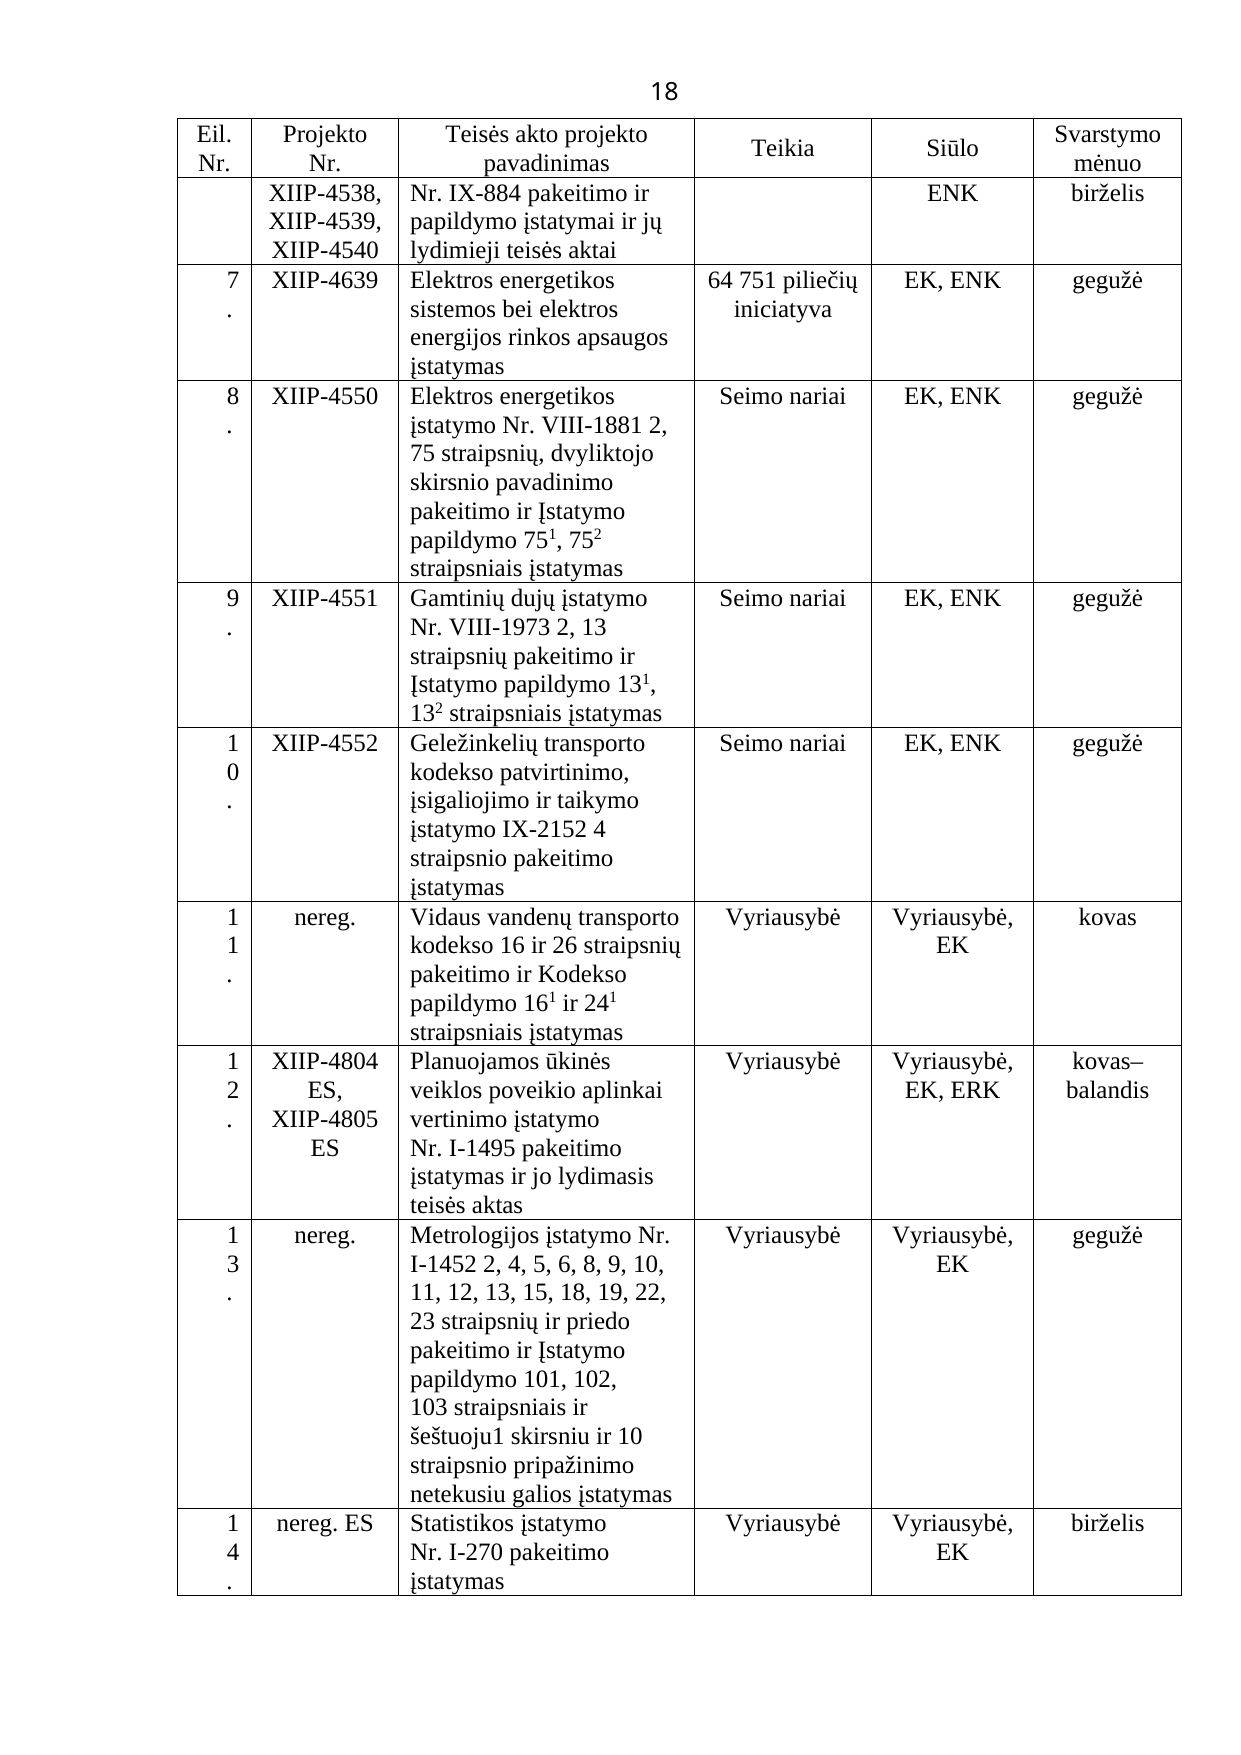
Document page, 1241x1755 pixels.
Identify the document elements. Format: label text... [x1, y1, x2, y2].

table_cell XIIP-4538, XIIP-4539, XIIP-4540 [252, 178, 398, 264]
table_cell Vyriausybė, EK [872, 902, 1033, 1045]
table_cell Statistikos įstatymo Nr. I-270 pakeitimo įstatymas [399, 1509, 694, 1595]
table_cell nereg. [252, 1220, 398, 1507]
table_cell [178, 178, 251, 264]
table_header Svarstymo mėnuo [1034, 119, 1181, 177]
table_cell birželis [1034, 178, 1181, 264]
table_cell Vyriausybė, EK, ERK [872, 1046, 1033, 1219]
table_cell Seimo nariai [695, 381, 871, 582]
table_cell kovas– balandis [1034, 1046, 1181, 1219]
table_cell Elektros energetikos įstatymo Nr. VIII-1881 2, 75 straipsnių, dvyliktojo skirsnio pavadinimo pakeitimo ir Įstatymo papildymo 751, 752 straipsniais įstatymas [399, 381, 694, 582]
table_cell XIIP-4804 ES, XIIP-4805 ES [252, 1046, 398, 1219]
table_cell [178, 381, 251, 582]
table_cell Geležinkelių transporto kodekso patvirtinimo, įsigaliojimo ir taikymo įstatymo IX-2152 4 straipsnio pakeitimo įstatymas [399, 728, 694, 901]
table_cell ENK [872, 178, 1033, 264]
table_cell Vyriausybė, EK [872, 1509, 1033, 1595]
table_header Projekto Nr. [252, 119, 398, 177]
table_cell Gamtinių dujų įstatymo Nr. VIII-1973 2, 13 straipsnių pakeitimo ir Įstatymo papildymo 131, 132 straipsniais įstatymas [399, 583, 694, 727]
table_cell [178, 728, 251, 901]
table_cell Planuojamos ūkinės veiklos poveikio aplinkai vertinimo įstatymo Nr. I-1495 pakeitimo įstatymas ir jo lydimasis teisės aktas [399, 1046, 694, 1219]
table_cell nereg. [252, 902, 398, 1045]
table_cell XIIP-4639 [252, 265, 398, 380]
table_cell [178, 1046, 251, 1219]
table_cell EK, ENK [872, 381, 1033, 582]
table_cell gegužė [1034, 728, 1181, 901]
table_cell gegužė [1034, 381, 1181, 582]
table_cell [695, 178, 871, 264]
table_cell [178, 265, 251, 380]
table_cell Seimo nariai [695, 583, 871, 727]
table_cell 64 751 piliečių iniciatyva [695, 265, 871, 380]
table_cell nereg. ES [252, 1509, 398, 1595]
table_cell Vidaus vandenų transporto kodekso 16 ir 26 straipsnių pakeitimo ir Kodekso papildymo 161 ir 241 straipsniais įstatymas [399, 902, 694, 1045]
table_header Siūlo [872, 119, 1033, 177]
table_header Teisės akto projekto pavadinimas [399, 119, 694, 177]
table_cell birželis [1034, 1509, 1181, 1595]
table_cell XIIP-4552 [252, 728, 398, 901]
table_cell [178, 902, 251, 1045]
table_cell gegužė [1034, 583, 1181, 727]
table_cell Vyriausybė [695, 1046, 871, 1219]
table_cell [178, 583, 251, 727]
table_cell Vyriausybė [695, 1220, 871, 1507]
table_cell XIIP-4551 [252, 583, 398, 727]
table_header Teikia [695, 119, 871, 177]
table_cell Metrologijos įstatymo Nr. I-1452 2, 4, 5, 6, 8, 9, 10, 11, 12, 13, 15, 18, 19, 22, 23 straipsnių ir priedo pakeitimo ir Įstatymo papildymo 101, 102, 103 straipsniais ir šeštuoju1 skirsniu ir 10 straipsnio pripažinimo netekusiu galios įstatymas [399, 1220, 694, 1507]
table_cell [178, 1509, 251, 1595]
table_header Eil. Nr. [178, 119, 251, 177]
table_cell gegužė [1034, 265, 1181, 380]
table_cell XIIP-4550 [252, 381, 398, 582]
table_cell Vyriausybė, EK [872, 1220, 1033, 1507]
table_cell Nr. IX-884 pakeitimo ir papildymo įstatymai ir jų lydimieji teisės aktai [399, 178, 694, 264]
table_cell Elektros energetikos sistemos bei elektros energijos rinkos apsaugos įstatymas [399, 265, 694, 380]
table_cell EK, ENK [872, 583, 1033, 727]
table_cell EK, ENK [872, 728, 1033, 901]
table_cell gegužė [1034, 1220, 1181, 1507]
table_cell Vyriausybė [695, 1509, 871, 1595]
table_cell [178, 1220, 251, 1507]
table_cell kovas [1034, 902, 1181, 1045]
table_cell EK, ENK [872, 265, 1033, 380]
table_cell Vyriausybė [695, 902, 871, 1045]
table_cell Seimo nariai [695, 728, 871, 901]
